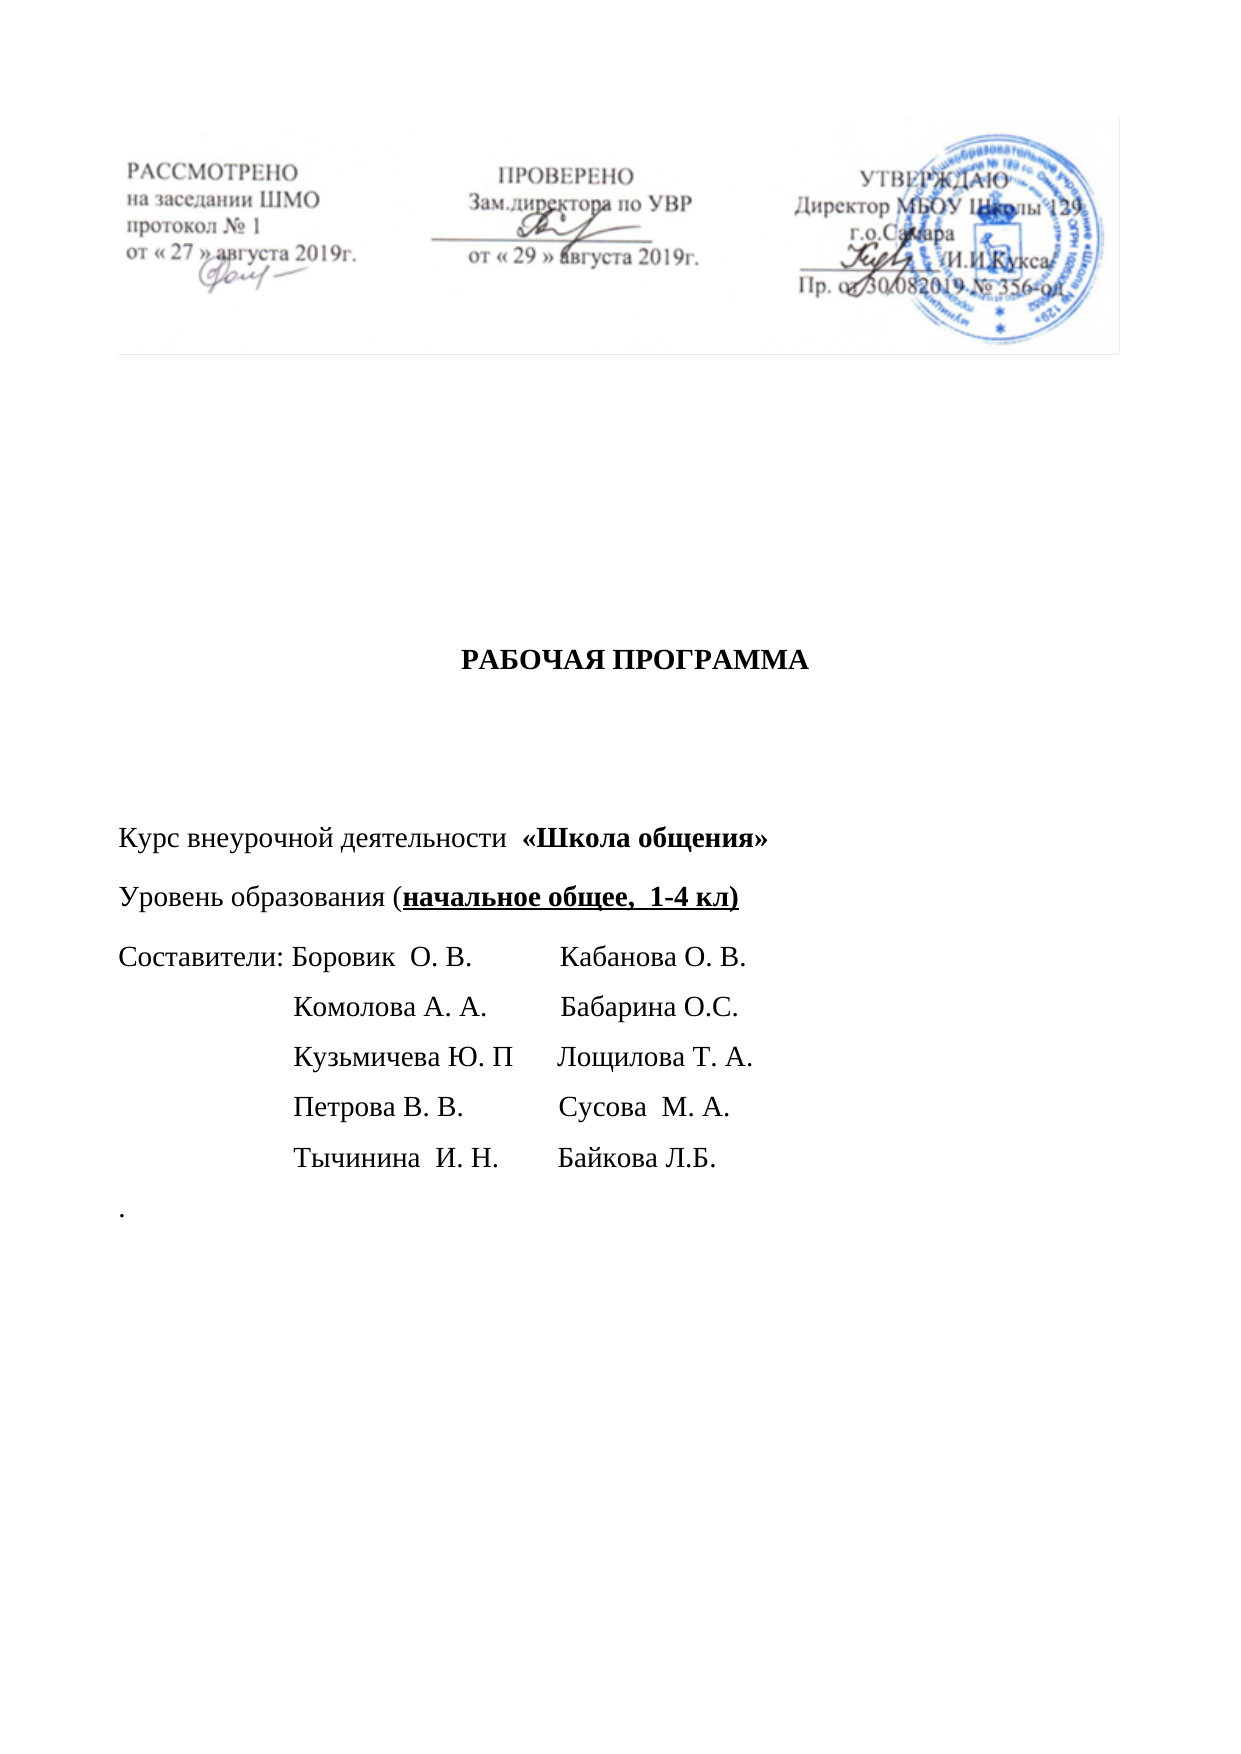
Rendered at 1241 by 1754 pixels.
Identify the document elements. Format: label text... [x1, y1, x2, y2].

text Петрова В. В. Сусова М. А. [118, 1089, 1152, 1123]
text Курс внеурочной деятельности «Школа общения» [118, 820, 1152, 853]
text Комолова А. А. Бабарина О.С. [118, 989, 1152, 1022]
text . [118, 1190, 1152, 1224]
text Кузьмичева Ю. П Лощилова Т. А. [118, 1039, 1152, 1073]
text Уровень образования (начальное общее, 1-4 кл) [118, 879, 1152, 913]
text Тычинина И. Н. Байкова Л.Б. [118, 1140, 1152, 1173]
text РАБОЧАЯ ПРОГРАММА [118, 642, 1152, 675]
text Составители: Боровик О. В. Кабанова О. В. [118, 939, 1152, 972]
